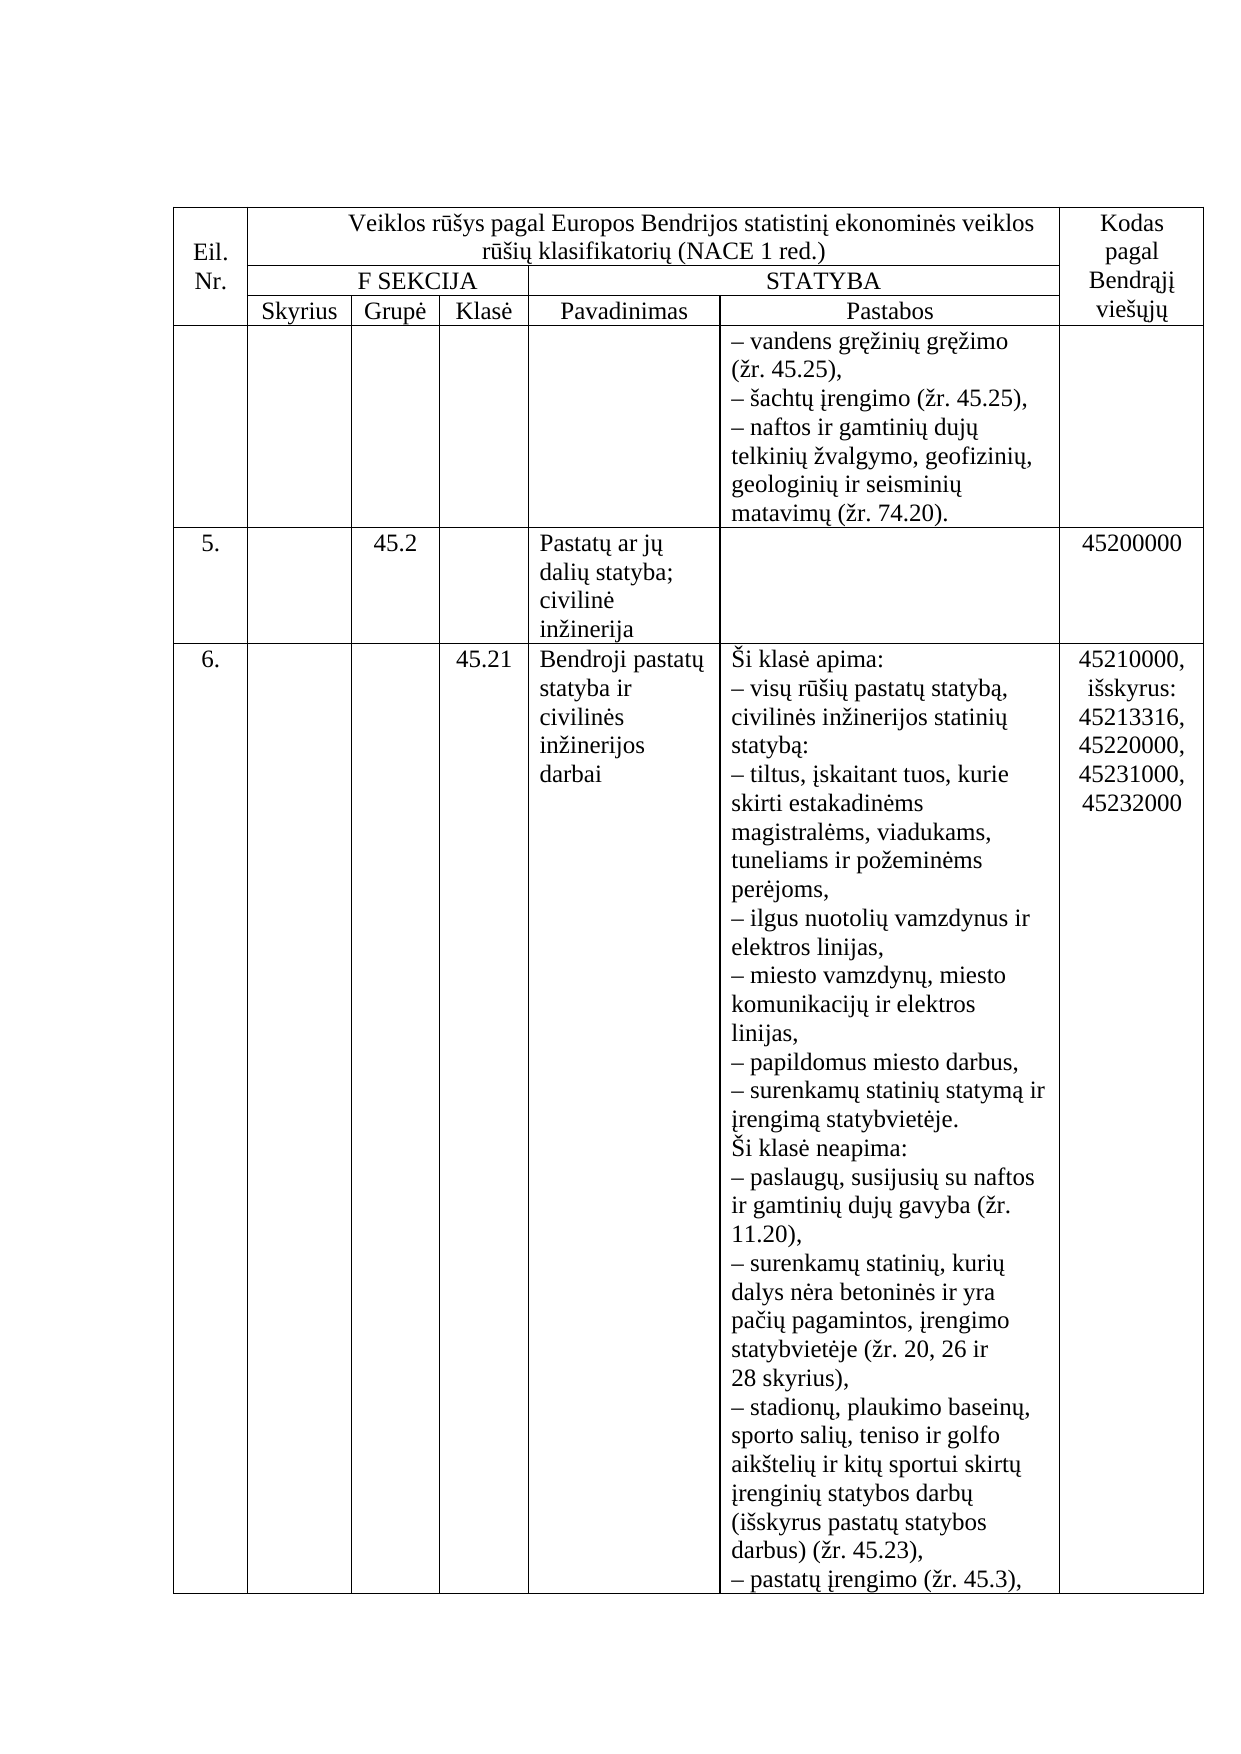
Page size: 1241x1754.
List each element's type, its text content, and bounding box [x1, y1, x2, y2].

table_cell [352, 326, 439, 527]
table_cell Klasė [440, 296, 528, 325]
table_header Eil. Nr. [174, 208, 247, 325]
table_header Kodas pagal Bendrąjį viešųjų pirkimų žodyną (BVPŽ) [1060, 208, 1203, 325]
table_cell 45200000 [1060, 528, 1203, 643]
table_cell Pastabos [721, 296, 1059, 325]
table_cell [248, 326, 351, 527]
table_cell [174, 326, 247, 527]
table_cell Ši klasė apima: – visų rūšių pastatų statybą, civilinės inžinerijos statinių statybą: – tiltus, įskaitant tuos, kurie skirti estakadinėms magistralėms, viadukams, tuneliams ir požeminėms perėjoms, – ilgus nuotolių vamzdynus ir elektros linijas, – miesto vamzdynų, miesto komunikacijų ir elektros linijas, – papildomus miesto darbus, – surenkamų statinių statymą ir įrengimą statybvietėje. Ši klasė neapima: – paslaugų, susijusių su naftos ir gamtinių dujų gavyba (žr. 11.20), – surenkamų statinių, kurių dalys nėra betoninės ir yra pačių pagamintos, įrengimo statybvietėje (žr. 20, 26 ir 28 skyrius), – stadionų, plaukimo baseinų, sporto salių, teniso ir golfo aikštelių ir kitų sportui skirtų įrenginių statybos darbų (išskyrus pastatų statybos darbus) (žr. 45.23), – pastatų įrengimo (žr. 45.3), [721, 644, 1059, 1593]
table_cell STATYBA [529, 266, 1059, 295]
table_cell 45120000 [1060, 326, 1203, 527]
table_header Veiklos rūšys pagal Europos Bendrijos statistinį ekonominės veiklos rūšių klasifikatorių (NACE 1 red.) [248, 208, 1059, 265]
table_cell – vandens gręžinių gręžimo (žr. 45.25), – šachtų įrengimo (žr. 45.25), – naftos ir gamtinių dujų telkinių žvalgymo, geofizinių, geologinių ir seisminių matavimų (žr. 74.20). [721, 326, 1059, 527]
table_cell [440, 326, 528, 527]
table_cell [248, 644, 351, 1593]
table_cell [352, 644, 439, 1593]
table_cell 45.2 [352, 528, 439, 643]
table_cell [529, 326, 719, 527]
table_cell Bendroji pastatų statyba ir civilinės inžinerijos darbai [529, 644, 719, 1593]
table_cell 6. [174, 644, 247, 1593]
table_cell 45.21 [440, 644, 528, 1593]
table_cell F SEKCIJA [248, 266, 528, 295]
table_cell [440, 528, 528, 643]
table_cell 5. [174, 528, 247, 643]
table_cell [248, 528, 351, 643]
table_cell Grupė [352, 296, 439, 325]
table_cell Pastatų ar jų dalių statyba; civilinė inžinerija [529, 528, 719, 643]
table_cell 45210000, išskyrus: 45213316, 45220000, 45231000, 45232000 [1060, 644, 1203, 1593]
table_cell [721, 528, 1059, 643]
table_cell Skyrius [248, 296, 351, 325]
table_cell Pavadinimas [529, 296, 719, 325]
